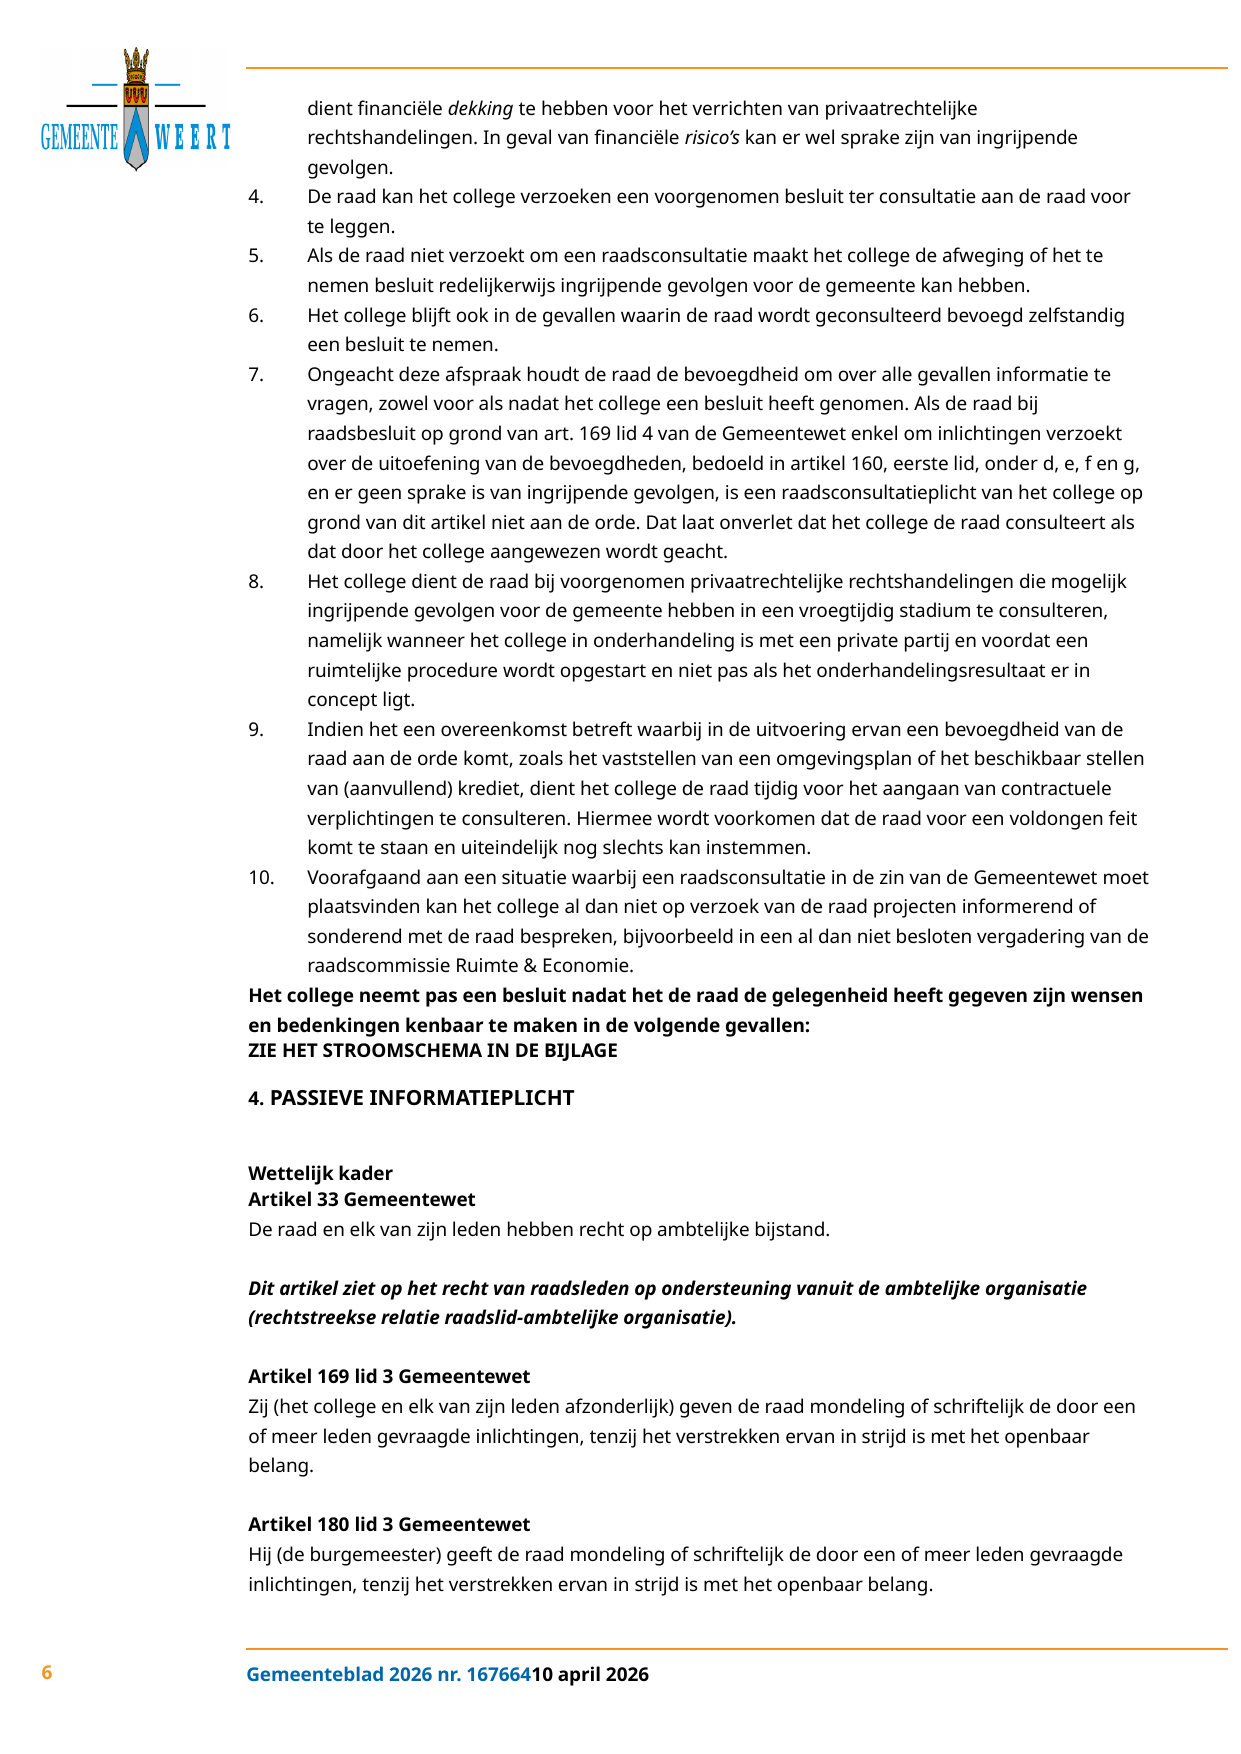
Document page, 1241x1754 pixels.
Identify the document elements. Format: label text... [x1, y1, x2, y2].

table_cell Artikel 33 Gemeentewet De raad en elk van zijn leden hebben recht op ambtelijke bijstand. Dit artikel ziet op het recht van raadsleden op ondersteuning vanuit de ambtelijke organisatie (rechtstreekse relatie raadslid-ambtelijke organisatie). Artikel 169 lid 3 Gemeentewet Zij (het college en elk van zijn leden afzonderlijk) geven de raad mondeling of schriftelijk de door een of meer leden gevraagde inlichtingen, tenzij het verstrekken ervan in strijd is met het openbaar belang. Artikel 180 lid 3 Gemeentewet Hij (de burgemeester) geeft de raad mondeling of schriftelijk de door een of meer leden gevraagde inlichtingen, tenzij het verstrekken ervan in strijd is met het openbaar belang. [248, 1186, 1152, 1597]
table_header Het college neemt pas een besluit nadat het de raad de gelegenheid heeft gegeven zijn wensen en bedenkingen kenbaar te maken in de volgende gevallen: [248, 983, 1152, 1038]
table_header Wettelijk kader [248, 1161, 1152, 1186]
list Ongeacht deze afspraak houdt de raad de bevoegdheid om over alle gevallen informatie te vragen, zowel voor als nadat het college een besluit heeft genomen. Als de raad bij raadsbesluit op grond van art. 169 lid 4 van de Gemeentewet enkel om inlichtingen verzoekt over de uitoefening van de bevoegdheden, bedoeld in artikel 160, eerste lid, onder d, e, f en g, en er geen sprake is van ingrijpende gevolgen, is een raadsconsultatieplicht van het college op grond van dit artikel niet aan de orde. Dat laat onverlet dat het college de raad consulteert als dat door het college aangewezen wordt geacht. [248, 361, 1152, 564]
list De raad kan het college verzoeken een voorgenomen besluit ter consultatie aan de raad voor te leggen. [248, 183, 1152, 239]
list Het college blijft ook in de gevallen waarin de raad wordt geconsulteerd bevoegd zelfstandig een besluit te nemen. [248, 302, 1152, 357]
list dient financiële dekking te hebben voor het verrichten van privaatrechtelijke rechtshandelingen. In geval van financiële risico’s kan er wel sprake zijn van ingrijpende gevolgen. [248, 95, 1152, 180]
list Indien het een overeenkomst betreft waarbij in de uitvoering ervan een bevoegdheid van de raad aan de orde komt, zoals het vaststellen van een omgevingsplan of het beschikbaar stellen van (aanvullend) krediet, dient het college de raad tijdig voor het aangaan van contractuele verplichtingen te consulteren. Hiermee wordt voorkomen dat de raad voor een voldongen feit komt te staan en uiteindelijk nog slechts kan instemmen. [248, 716, 1152, 860]
list Voorafgaand aan een situatie waarbij een raadsconsultatie in de zin van de Gemeentewet moet plaatsvinden kan het college al dan niet op verzoek van de raad projecten informerend of sonderend met de raad bespreken, bijvoorbeeld in een al dan niet besloten vergadering van de raadscommissie Ruimte & Economie. [248, 864, 1152, 978]
picture [41, 47, 231, 172]
list Het college dient de raad bij voorgenomen privaatrechtelijke rechtshandelingen die mogelijk ingrijpende gevolgen voor de gemeente hebben in een vroegtijdig stadium te consulteren, namelijk wanneer het college in onderhandeling is met een private partij en voordat een ruimtelijke procedure wordt opgestart en niet pas als het onderhandelingsresultaat er in concept ligt. [248, 568, 1152, 712]
table_cell ZIE HET STROOMSCHEMA IN DE BIJLAGE [248, 1038, 1152, 1063]
list Als de raad niet verzoekt om een raadsconsultatie maakt het college de afweging of het te nemen besluit redelijkerwijs ingrijpende gevolgen voor de gemeente kan hebben. [248, 243, 1152, 298]
text 4. PASSIEVE INFORMATIEPLICHT [248, 1083, 1152, 1111]
